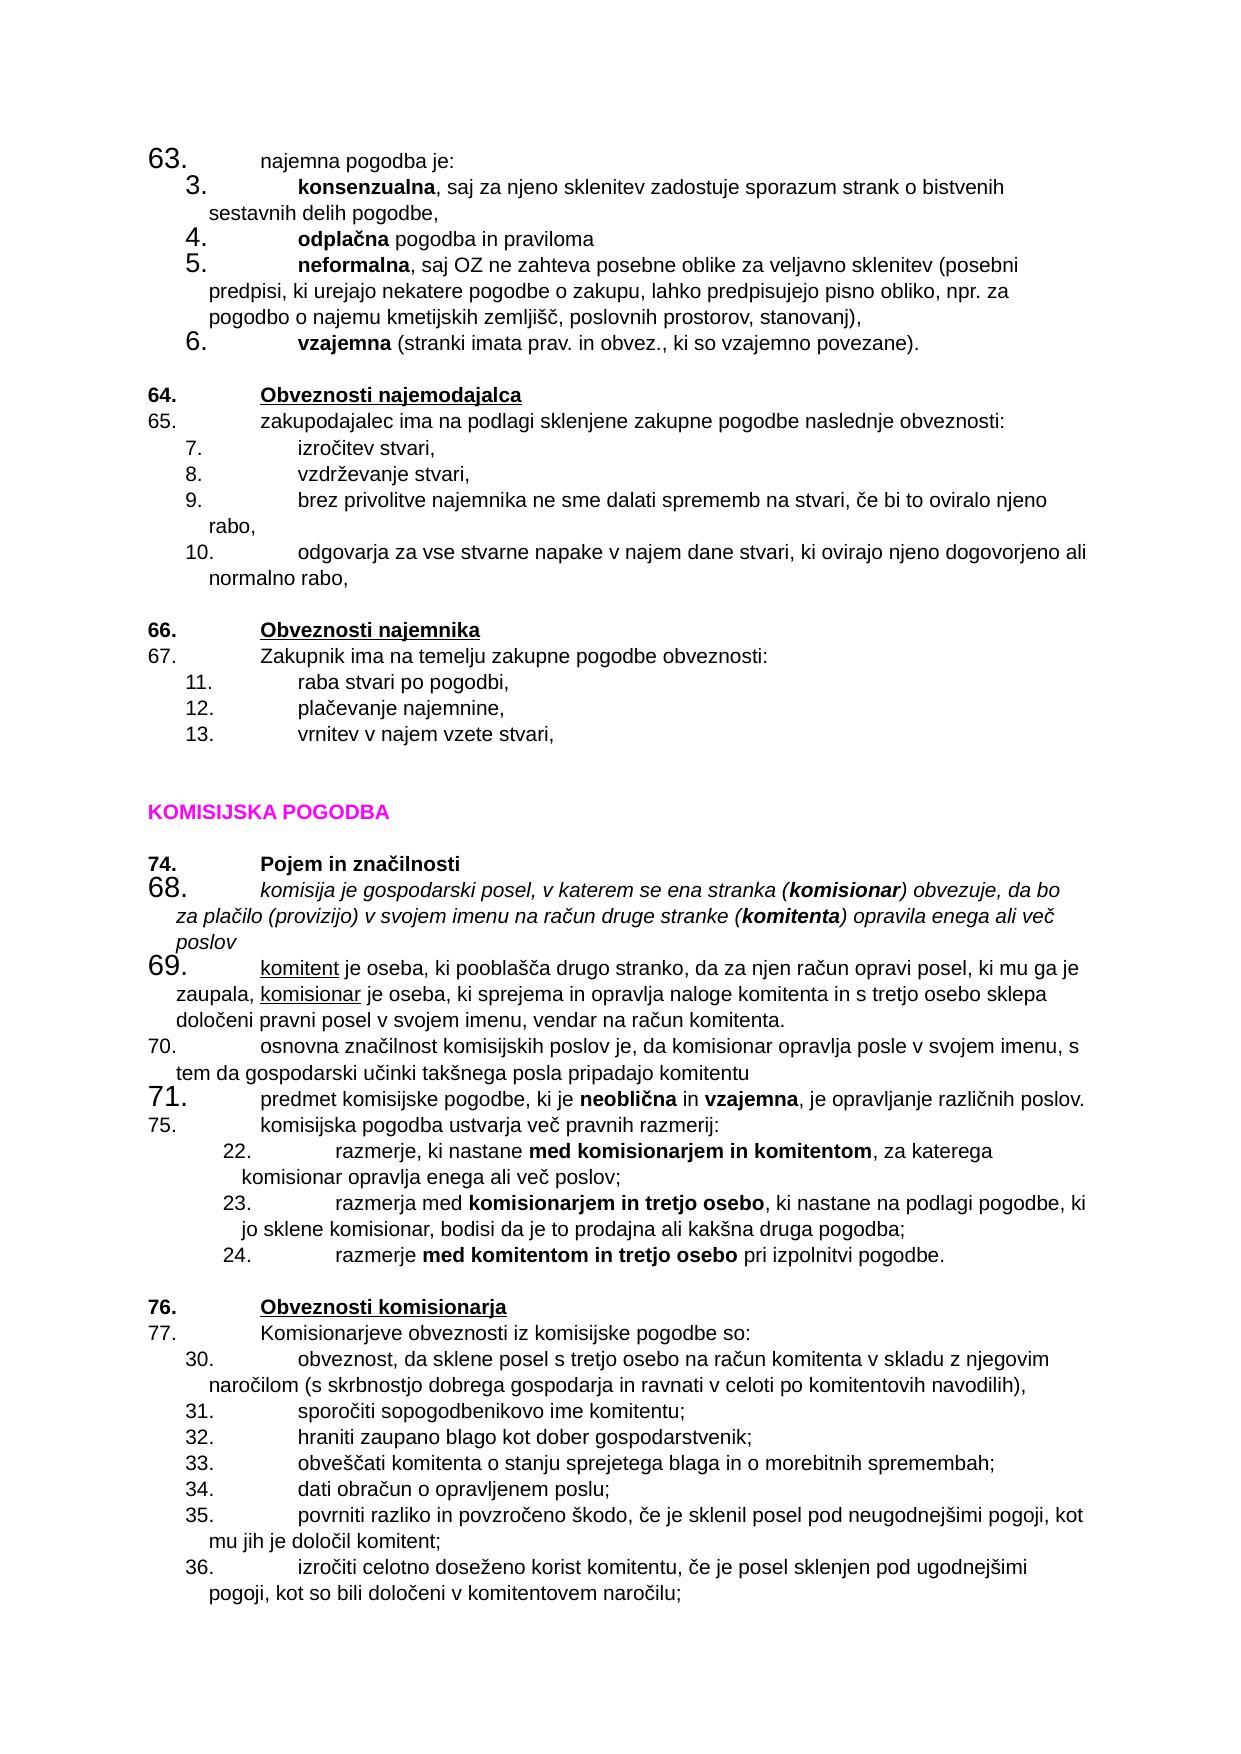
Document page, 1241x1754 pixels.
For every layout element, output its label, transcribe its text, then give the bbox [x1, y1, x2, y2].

subtitle odplačna pogodba in praviloma [185, 226, 1088, 252]
subtitle predmet komisijske pogodbe, ki je neoblična in vzajemna, je opravljanje različnih poslov. [148, 1085, 1088, 1111]
subtitle plačevanje najemnine, [185, 694, 1088, 721]
subtitle sporočiti sopogodbenikovo ime komitentu; [185, 1398, 1088, 1424]
subtitle Zakupnik ima na temelju zakupne pogodbe obveznosti: [148, 642, 1088, 668]
subtitle hraniti zaupano blago kot dober gospodarstvenik; [185, 1424, 1088, 1450]
subtitle obveznost, da sklene posel s tretjo osebo na račun komitenta v skladu z njegovim naročilom (s skrbnostjo dobrega gospodarja in ravnati v celoti po komitentovih navodilih), [185, 1346, 1088, 1398]
subtitle Obveznosti najemodajalca [148, 382, 1088, 408]
subtitle vzdrževanje stvari, [185, 460, 1088, 486]
subtitle razmerje, ki nastane med komisionarjem in komitentom, za katerega komisionar opravlja enega ali več poslov; [223, 1137, 1088, 1189]
subtitle Pojem in značilnosti [148, 851, 1088, 877]
subtitle zakupodajalec ima na podlagi sklenjene zakupne pogodbe naslednje obveznosti: [148, 408, 1088, 434]
subtitle vzajemna (stranki imata prav. in obvez., ki so vzajemno povezane). [185, 330, 1088, 356]
subtitle komitent je oseba, ki pooblašča drugo stranko, da za njen račun opravi posel, ki mu ga je zaupala, komisionar je oseba, ki sprejema in opravlja naloge komitenta in s tretjo osebo sklepa določeni pravni posel v svojem imenu, vendar na račun komitenta. [148, 955, 1088, 1033]
subtitle dati obračun o opravljenem poslu; [185, 1476, 1088, 1502]
subtitle vrnitev v najem vzete stvari, [185, 721, 1088, 747]
subtitle najemna pogodba je: [148, 148, 1088, 174]
subtitle raba stvari po pogodbi, [185, 668, 1088, 694]
subtitle razmerje med komitentom in tretjo osebo pri izpolnitvi pogodbe. [223, 1241, 1088, 1267]
subtitle brez privolitve najemnika ne sme dalati sprememb na stvari, če bi to oviralo njeno rabo, [185, 486, 1088, 538]
subtitle osnovna značilnost komisijskih poslov je, da komisionar opravlja posle v svojem imenu, s tem da gospodarski učinki takšnega posla pripadajo komitentu [148, 1033, 1088, 1085]
subtitle obveščati komitenta o stanju sprejetega blaga in o morebitnih spremembah; [185, 1450, 1088, 1476]
subtitle komisijska pogodba ustvarja več pravnih razmerij: [148, 1111, 1088, 1137]
subtitle KOMISIJSKA POGODBA [148, 799, 1088, 825]
subtitle izročitev stvari, [185, 434, 1088, 460]
subtitle Obveznosti najemnika [148, 616, 1088, 642]
subtitle neformalna, saj OZ ne zahteva posebne oblike za veljavno sklenitev (posebni predpisi, ki urejajo nekatere pogodbe o zakupu, lahko predpisujejo pisno obliko, npr. za pogodbo o najemu kmetijskih zemljišč, poslovnih prostorov, stanovanj), [185, 252, 1088, 330]
subtitle povrniti razliko in povzročeno škodo, če je sklenil posel pod neugodnejšimi pogoji, kot mu jih je določil komitent; [185, 1502, 1088, 1554]
subtitle razmerja med komisionarjem in tretjo osebo, ki nastane na podlagi pogodbe, ki jo sklene komisionar, bodisi da je to prodajna ali kakšna druga pogodba; [223, 1189, 1088, 1241]
subtitle odgovarja za vse stvarne napake v najem dane stvari, ki ovirajo njeno dogovorjeno ali normalno rabo, [185, 538, 1088, 590]
subtitle izročiti celotno doseženo korist komitentu, če je posel sklenjen pod ugodnejšimi pogoji, kot so bili določeni v komitentovem naročilu; [185, 1554, 1088, 1606]
subtitle Komisionarjeve obveznosti iz komisijske pogodbe so: [148, 1319, 1088, 1346]
subtitle konsenzualna, saj za njeno sklenitev zadostuje sporazum strank o bistvenih sestavnih delih pogodbe, [185, 174, 1088, 226]
subtitle komisija je gospodarski posel, v katerem se ena stranka (komisionar) obvezuje, da bo za plačilo (provizijo) v svojem imenu na račun druge stranke (komitenta) opravila enega ali več poslov [148, 877, 1088, 955]
subtitle Obveznosti komisionarja [148, 1293, 1088, 1319]
